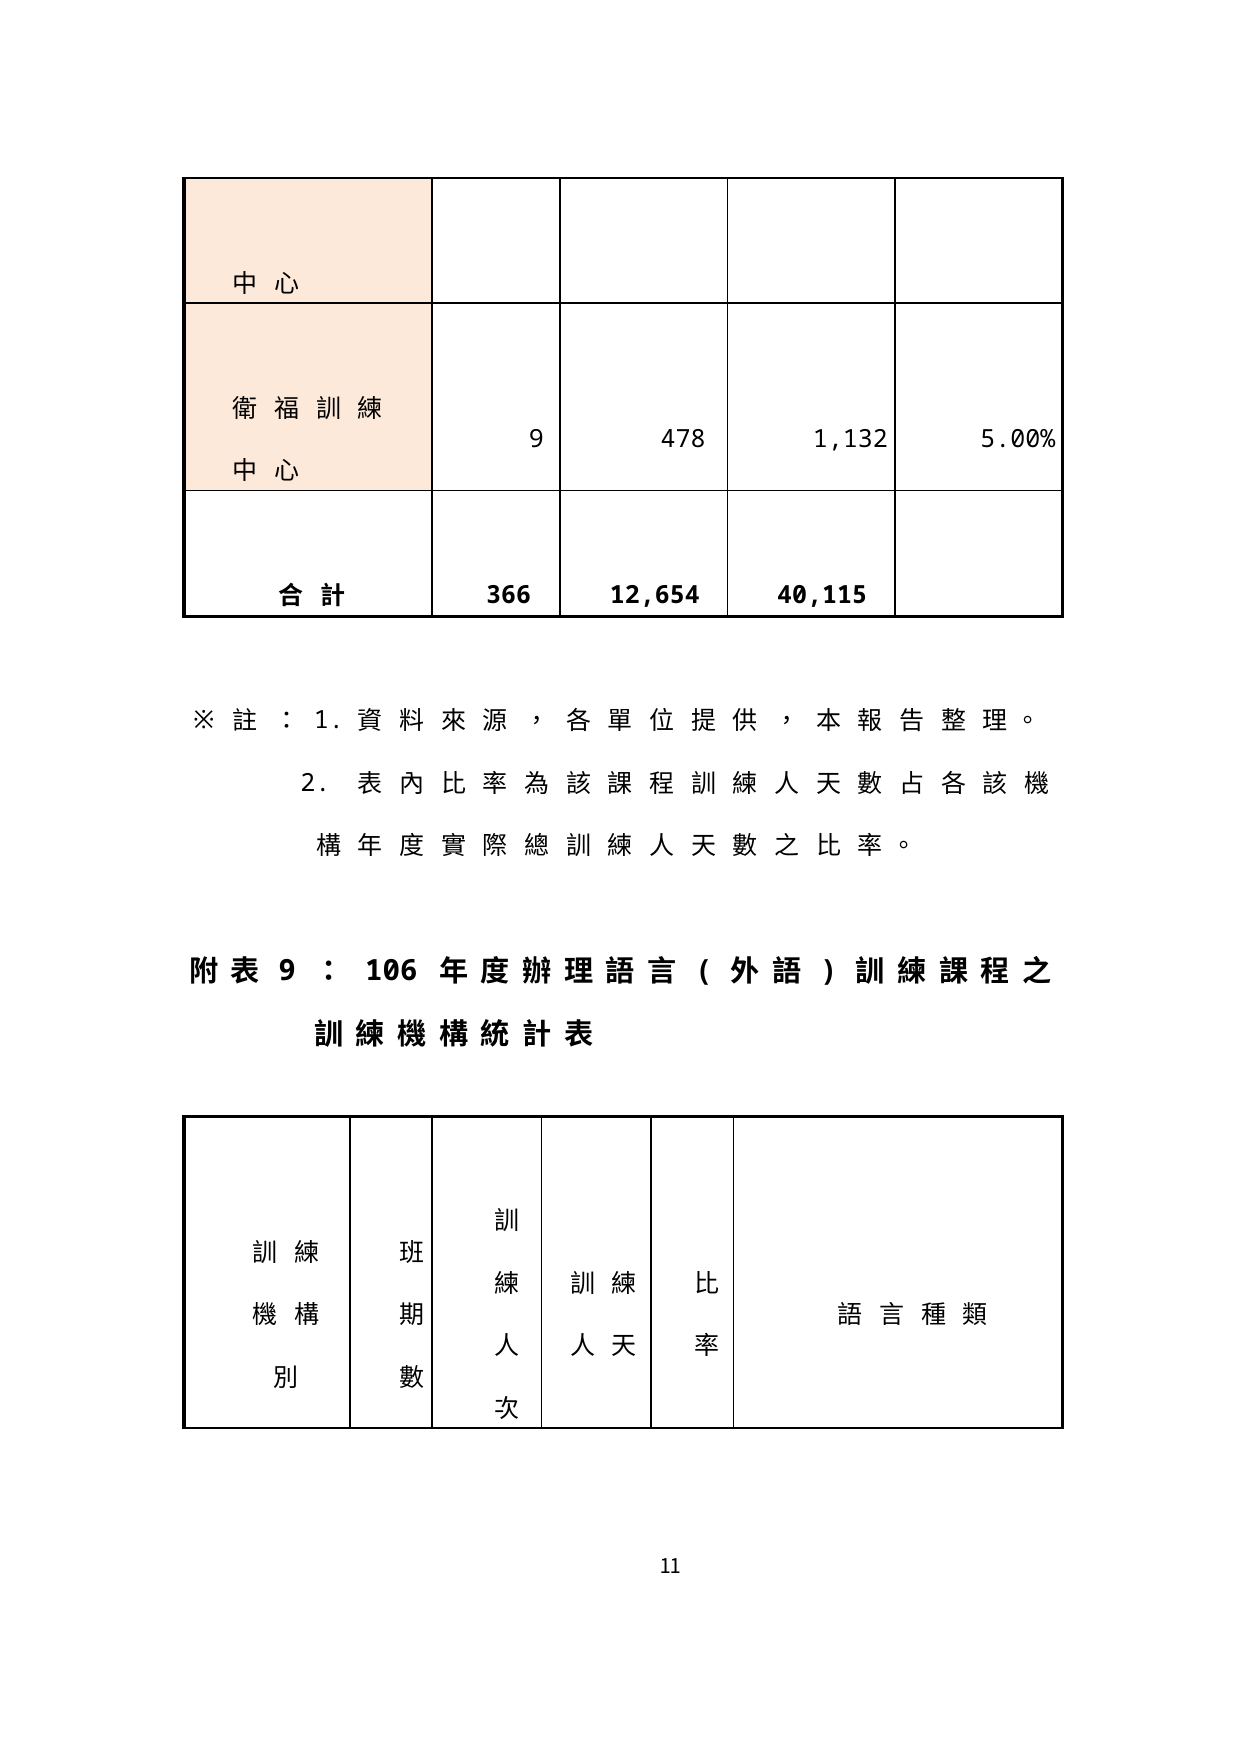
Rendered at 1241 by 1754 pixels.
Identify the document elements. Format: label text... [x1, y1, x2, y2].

text 2.表內比率為該課程訓練人天數占各該機構年度實際總訓練人天數之比率。 [242, 740, 1058, 865]
table_header 班期數 [351, 1118, 431, 1427]
table_cell [896, 491, 1061, 615]
table_cell 中心 [186, 179, 431, 302]
table_cell 1,132 [728, 304, 894, 490]
table_cell [728, 179, 894, 302]
table_cell [433, 179, 559, 302]
table_cell 366 [433, 491, 559, 615]
table_header 訓練人次 [433, 1118, 541, 1427]
table_header 訓練機構別 [186, 1118, 349, 1427]
table_cell [896, 179, 1061, 302]
text 附表9：106年度辦理語言(外語)訓練課程之訓練機構統計表 [183, 927, 1058, 1052]
table_cell 合計 [186, 491, 431, 615]
table_cell 12,654 [561, 491, 727, 615]
text ※註：1.資料來源，各單位提供，本報告整理。 [182, 677, 1090, 740]
table_header 訓練人天 [542, 1118, 650, 1427]
table_cell 40,115 [728, 491, 894, 615]
table_header 比率 [652, 1118, 733, 1427]
table_cell 9 [433, 304, 559, 490]
table_cell 衛福訓練中心 [186, 304, 431, 490]
table_cell 478 [561, 304, 727, 490]
table_header 語言種類 [734, 1118, 1061, 1427]
table_cell 5.00% [896, 304, 1061, 490]
table_cell [561, 179, 727, 302]
